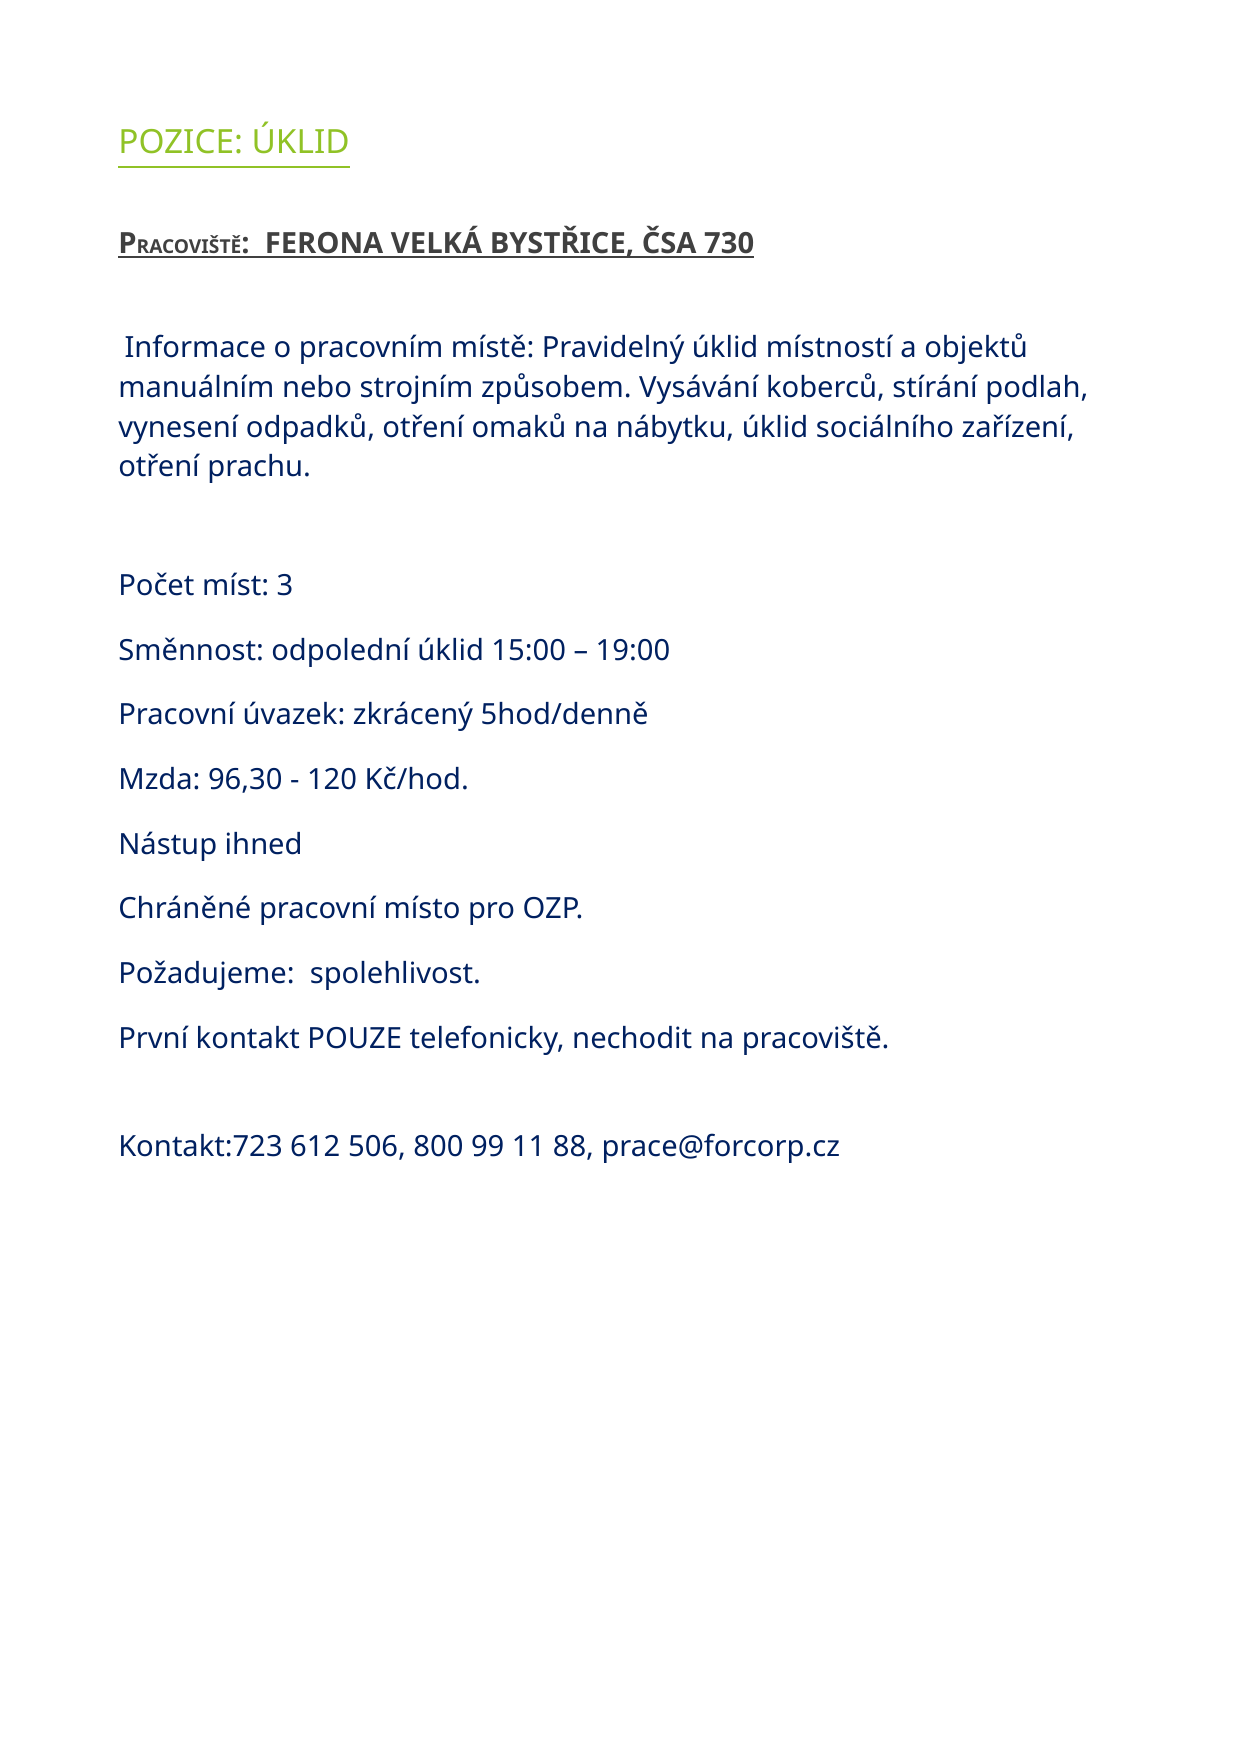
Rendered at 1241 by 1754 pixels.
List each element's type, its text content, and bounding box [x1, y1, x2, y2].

text Počet míst: 3 [118, 564, 1122, 604]
text Kontakt:723 612 506, 800 99 11 88, prace@forcorp.cz [118, 1126, 1122, 1165]
text Nástup ihned [118, 823, 1122, 863]
text První kontakt POUZE telefonicky, nechodit na pracoviště. [118, 1017, 1122, 1057]
text Požadujeme: spolehlivost. [118, 952, 1122, 992]
text Pracoviště: FERONA VELKÁ BYSTŘICE, ČSA 730 [118, 222, 1122, 262]
text Chráněné pracovní místo pro OZP. [118, 888, 1122, 927]
text Pracovní úvazek: zkrácený 5hod/denně [118, 693, 1122, 733]
text Směnnost: odpolední úklid 15:00 – 19:00 [118, 629, 1122, 668]
text Informace o pracovním místě: Pravidelný úklid místností a objektů manuálním nebo strojním způsobem. Vysávání koberců, stírání podlah, vynesení odpadků, otření omaků na nábytku, úklid sociálního zařízení, otření prachu. [118, 327, 1122, 485]
text Mzda: 96,30 - 120 Kč/hod. [118, 758, 1122, 798]
text POZICE: ÚKLID [118, 118, 1122, 168]
